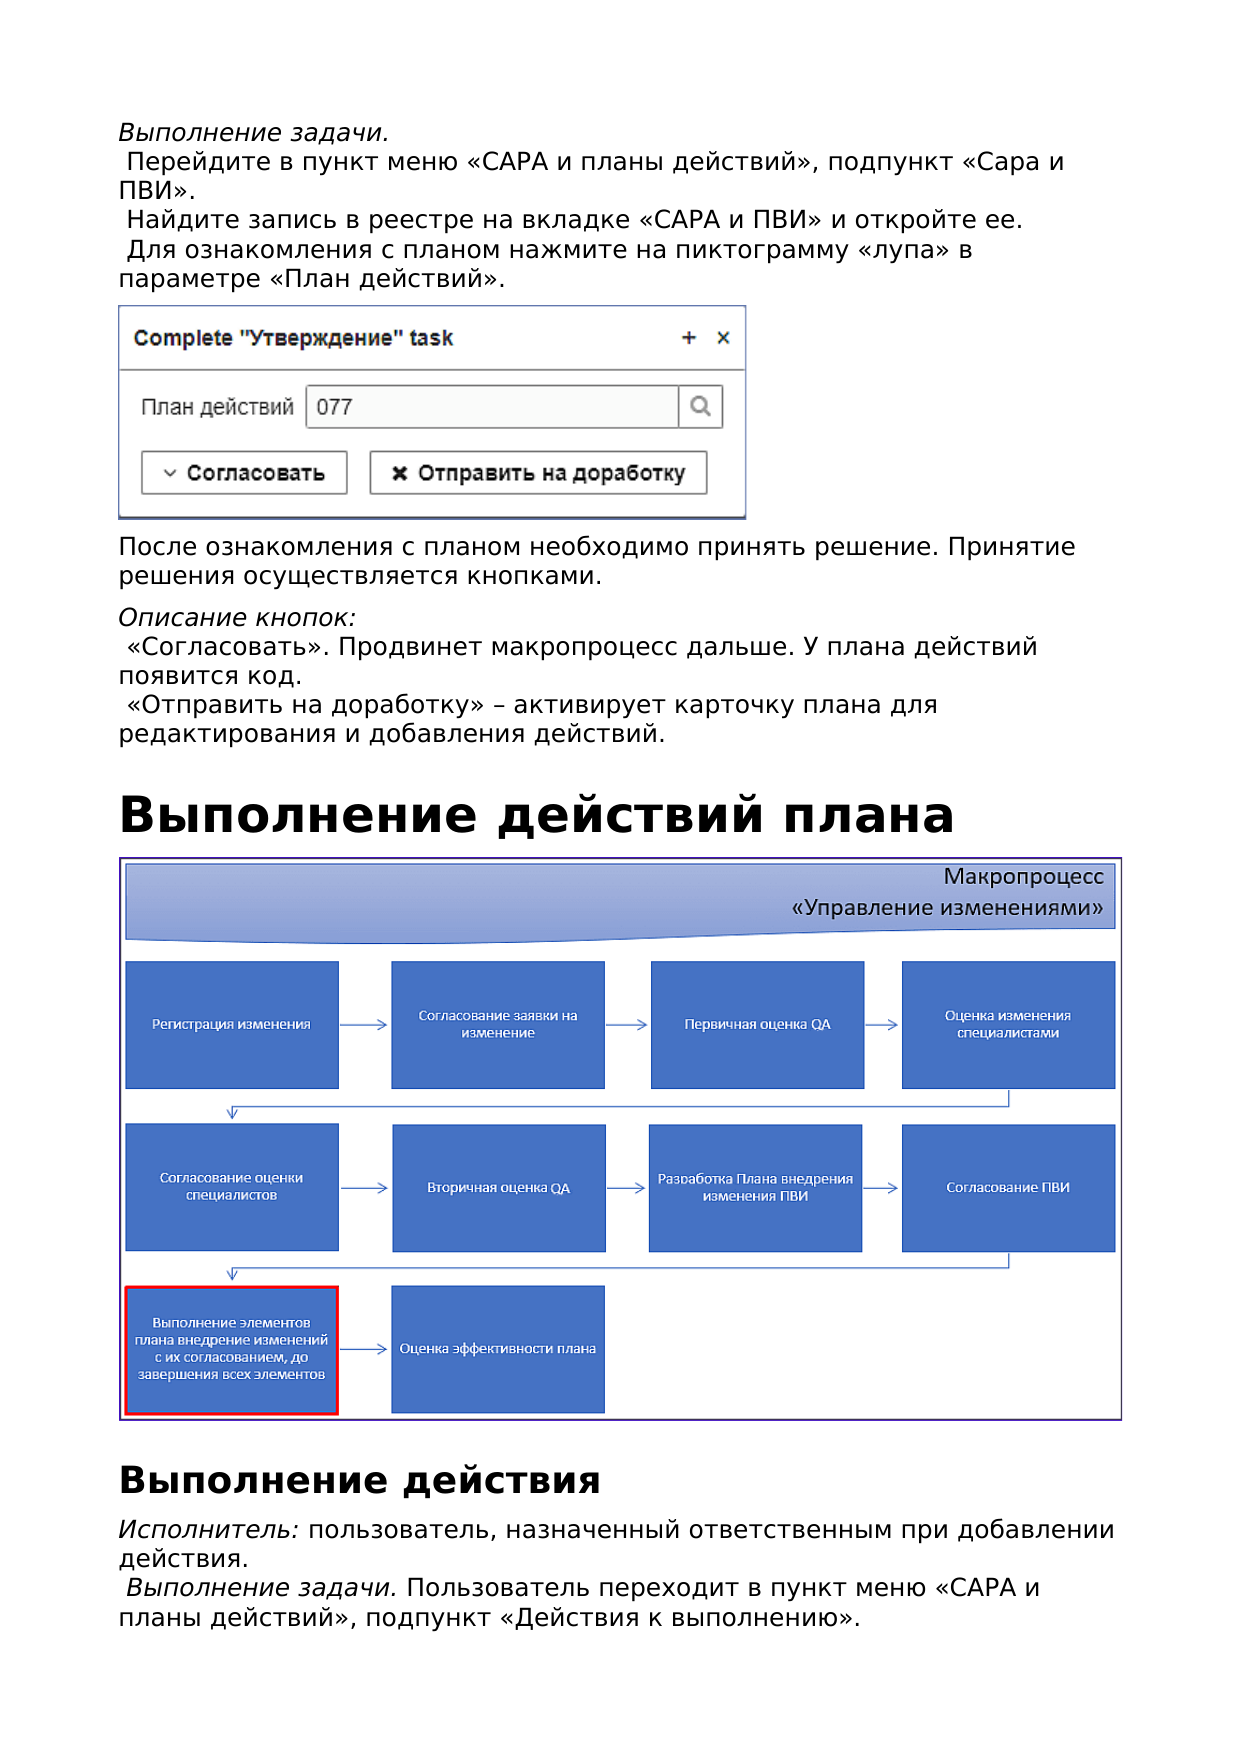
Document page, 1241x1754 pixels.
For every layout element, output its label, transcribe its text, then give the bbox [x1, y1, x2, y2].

text Исполнитель: пользователь, назначенный ответственным при добавлении действия. Выполнение задачи. Пользователь переходит в пункт меню «CAPA и планы действий», подпункт «Действия к выполнению». [118, 1515, 1122, 1632]
subtitle Выполнение действий плана [118, 786, 1122, 844]
picture [118, 305, 747, 520]
subtitle Выполнение действия [118, 1459, 1122, 1503]
text Описание кнопок: «Согласовать». Продвинет макропроцесс дальше. У плана действий появится код. «Отправить на доработку» – активирует карточку плана для редактирования и добавления действий. [118, 603, 1122, 749]
text Выполнение задачи. Перейдите в пункт меню «CAPA и планы действий», подпункт «Capa и ПВИ». Найдите запись в реестре на вкладке «CAPA и ПВИ» и откройте ее. Для ознакомления с планом нажмите на пиктограмму «лупа» в параметре «План действий». [118, 118, 1122, 293]
picture [118, 857, 1123, 1422]
text После ознакомления с планом необходимо принять решение. Принятие решения осуществляется кнопками. [118, 532, 1122, 591]
